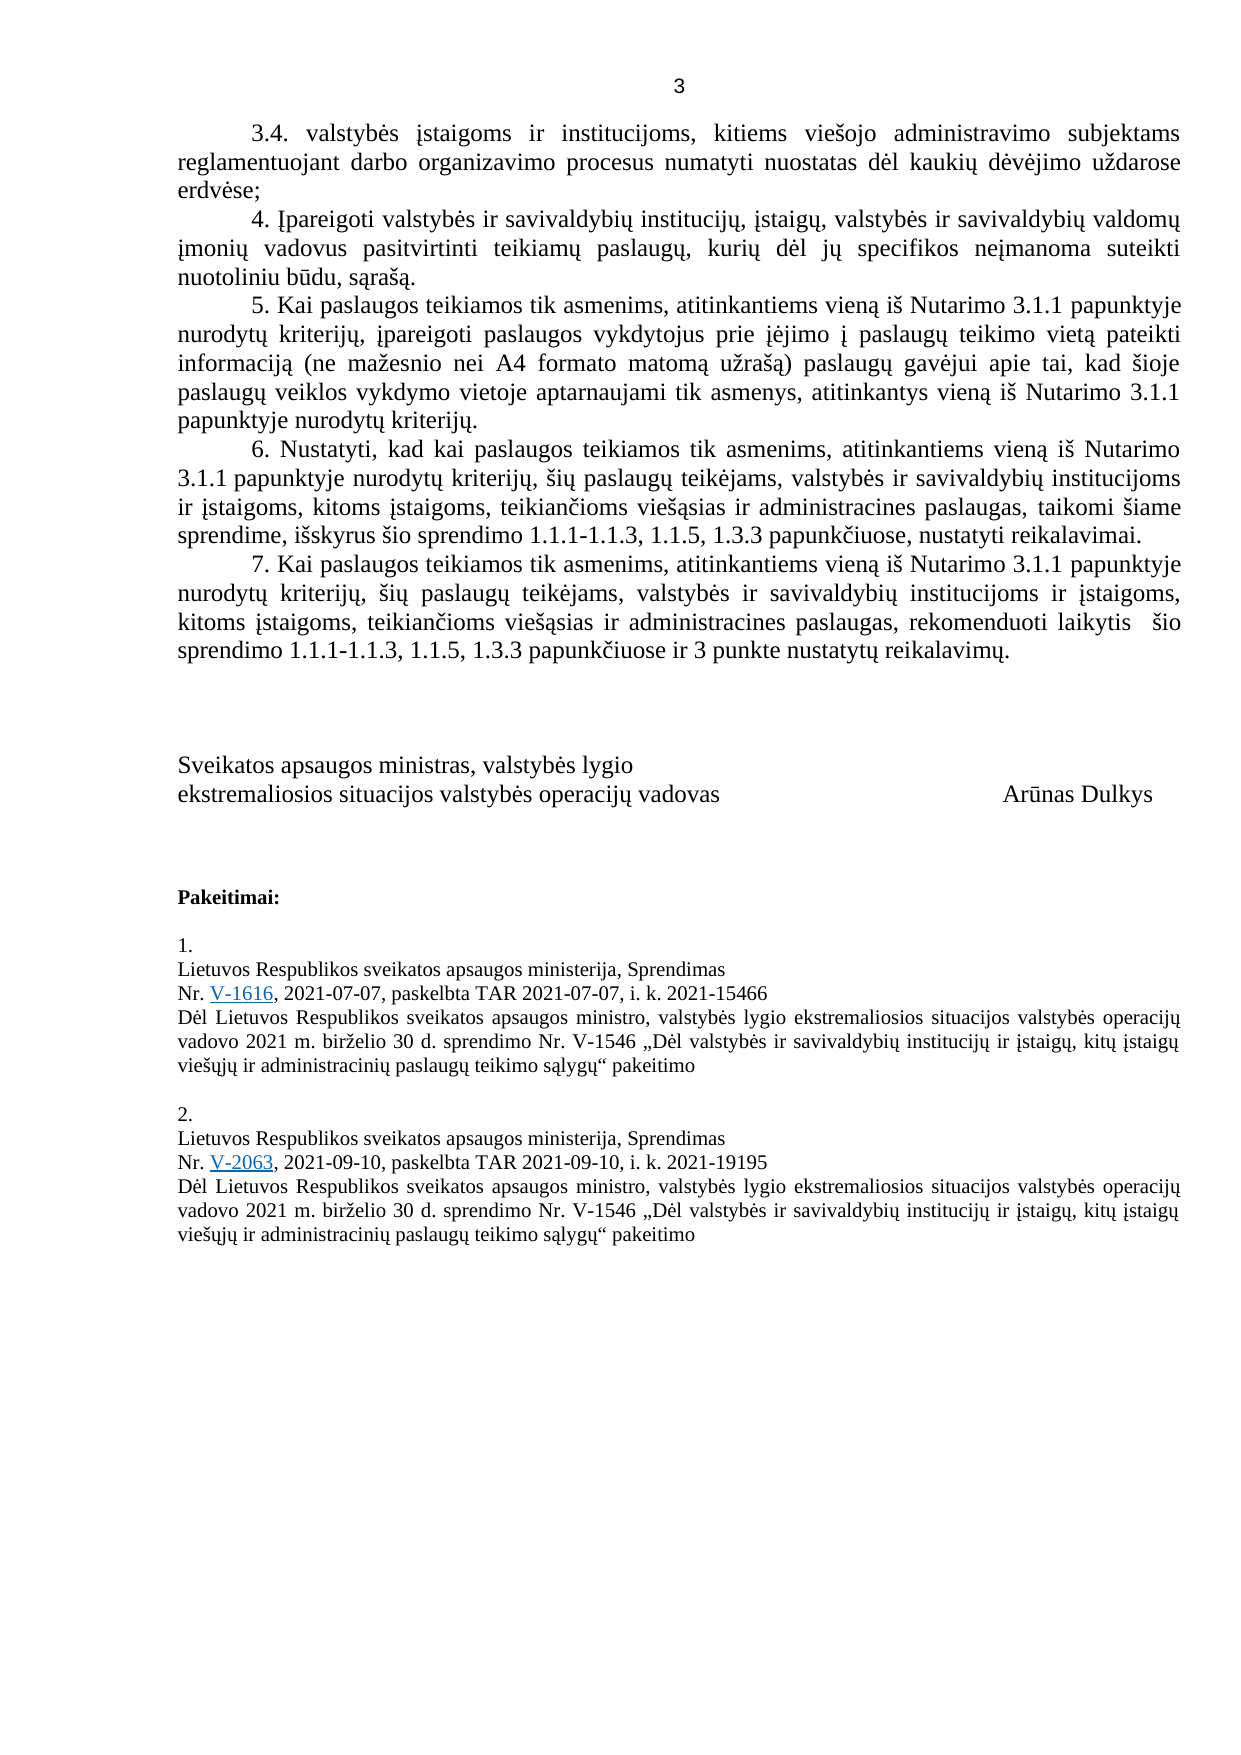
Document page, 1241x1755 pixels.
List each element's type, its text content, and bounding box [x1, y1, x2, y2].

text Pakeitimai: [177, 885, 1181, 909]
text 1. [177, 933, 1181, 957]
text 6. Nustatyti, kad kai paslaugos teikiamos tik asmenims, atitinkantiems vieną iš Nutarimo 3.1.1 papunktyje nurodytų kriterijų, šių paslaugų teikėjams, valstybės ir savivaldybių institucijoms ir įstaigoms, kitoms įstaigoms, teikiančioms viešąsias ir administracines paslaugas, taikomi šiame sprendime, išskyrus šio sprendimo 1.1.1-1.1.3, 1.1.5, 1.3.3 papunkčiuose, nustatyti reikalavimai. [177, 434, 1181, 549]
text Dėl Lietuvos Respublikos sveikatos apsaugos ministro, valstybės lygio ekstremaliosios situacijos valstybės operacijų vadovo 2021 m. birželio 30 d. sprendimo Nr. V-1546 „Dėl valstybės ir savivaldybių institucijų ir įstaigų, kitų įstaigų viešųjų ir administracinių paslaugų teikimo sąlygų“ pakeitimo [177, 1005, 1181, 1077]
text 4. Įpareigoti valstybės ir savivaldybių institucijų, įstaigų, valstybės ir savivaldybių valdomų įmonių vadovus pasitvirtinti teikiamų paslaugų, kurių dėl jų specifikos neįmanoma suteikti nuotoliniu būdu, sąrašą. [177, 204, 1181, 291]
text 7. Kai paslaugos teikiamos tik asmenims, atitinkantiems vieną iš Nutarimo 3.1.1 papunktyje nurodytų kriterijų, šių paslaugų teikėjams, valstybės ir savivaldybių institucijoms ir įstaigoms, kitoms įstaigoms, teikiančioms viešąsias ir administracines paslaugas, rekomenduoti laikytis šio sprendimo 1.1.1-1.1.3, 1.1.5, 1.3.3 papunkčiuose ir 3 punkte nustatytų reikalavimų. [177, 549, 1181, 664]
text Nr. V-2063, 2021-09-10, paskelbta TAR 2021-09-10, i. k. 2021-19195 [177, 1150, 1181, 1174]
text Dėl Lietuvos Respublikos sveikatos apsaugos ministro, valstybės lygio ekstremaliosios situacijos valstybės operacijų vadovo 2021 m. birželio 30 d. sprendimo Nr. V-1546 „Dėl valstybės ir savivaldybių institucijų ir įstaigų, kitų įstaigų viešųjų ir administracinių paslaugų teikimo sąlygų“ pakeitimo [177, 1174, 1181, 1246]
text Lietuvos Respublikos sveikatos apsaugos ministerija, Sprendimas [177, 1126, 1181, 1150]
text Lietuvos Respublikos sveikatos apsaugos ministerija, Sprendimas [177, 957, 1181, 981]
text Nr. V-1616, 2021-07-07, paskelbta TAR 2021-07-07, i. k. 2021-15466 [177, 981, 1181, 1005]
text 5. Kai paslaugos teikiamos tik asmenims, atitinkantiems vieną iš Nutarimo 3.1.1 papunktyje nurodytų kriterijų, įpareigoti paslaugos vykdytojus prie įėjimo į paslaugų teikimo vietą pateikti informaciją (ne mažesnio nei A4 formato matomą užrašą) paslaugų gavėjui apie tai, kad šioje paslaugų veiklos vykdymo vietoje aptarnaujami tik asmenys, atitinkantys vieną iš Nutarimo 3.1.1 papunktyje nurodytų kriterijų. [177, 291, 1181, 434]
text 3.4. valstybės įstaigoms ir institucijoms, kitiems viešojo administravimo subjektams reglamentuojant darbo organizavimo procesus numatyti nuostatas dėl kaukių dėvėjimo uždarose erdvėse; [177, 118, 1181, 204]
text Sveikatos apsaugos ministras, valstybės lygio [177, 751, 1181, 779]
text 2. [177, 1102, 1181, 1126]
text ekstremaliosios situacijos valstybės operacijų vadovas Arūnas Dulkys [177, 779, 1181, 808]
